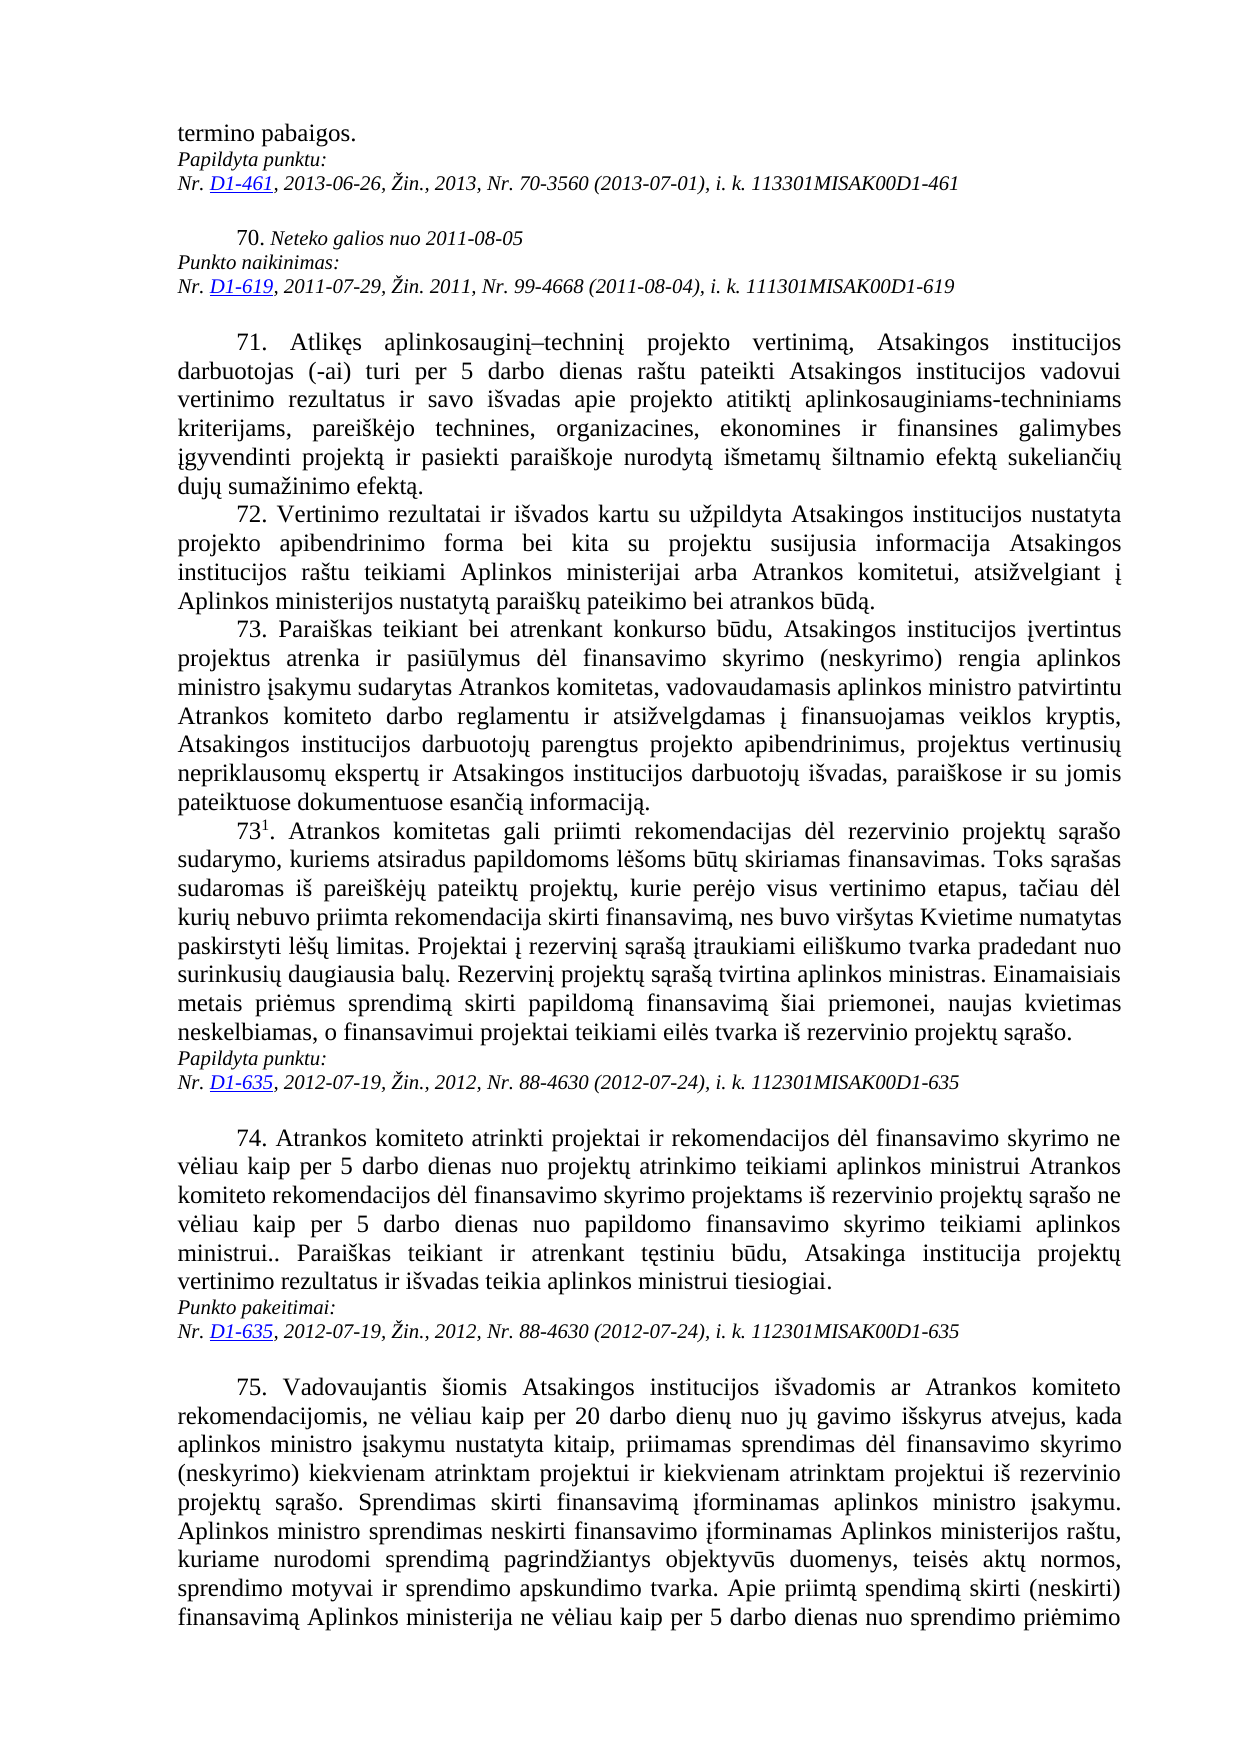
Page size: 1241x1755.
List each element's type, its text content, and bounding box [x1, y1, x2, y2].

text 73. Paraiškas teikiant bei atrenkant konkurso būdu, Atsakingos institucijos įvertintus projektus atrenka ir pasiūlymus dėl finansavimo skyrimo (neskyrimo) rengia aplinkos ministro įsakymu sudarytas Atrankos komitetas, vadovaudamasis aplinkos ministro patvirtintu Atrankos komiteto darbo reglamentu ir atsižvelgdamas į finansuojamas veiklos kryptis, Atsakingos institucijos darbuotojų parengtus projekto apibendrinimus, projektus vertinusių nepriklausomų ekspertų ir Atsakingos institucijos darbuotojų išvadas, paraiškose ir su jomis pateiktuose dokumentuose esančią informaciją. [177, 614, 1122, 816]
text Nr. D1-635, 2012-07-19, Žin., 2012, Nr. 88-4630 (2012-07-24), i. k. 112301MISAK00D1-635 [177, 1319, 1122, 1343]
text 75. Vadovaujantis šiomis Atsakingos institucijos išvadomis ar Atrankos komiteto rekomendacijomis, ne vėliau kaip per 20 darbo dienų nuo jų gavimo išskyrus atvejus, kada aplinkos ministro įsakymu nustatyta kitaip, priimamas sprendimas dėl finansavimo skyrimo (neskyrimo) kiekvienam atrinktam projektui ir kiekvienam atrinktam projektui iš rezervinio projektų sąrašo. Sprendimas skirti finansavimą įforminamas aplinkos ministro įsakymu. Aplinkos ministro sprendimas neskirti finansavimo įforminamas Aplinkos ministerijos raštu, kuriame nurodomi sprendimą pagrindžiantys objektyvūs duomenys, teisės aktų normos, sprendimo motyvai ir sprendimo apskundimo tvarka. Apie priimtą spendimą skirti (neskirti) finansavimą Aplinkos ministerija ne vėliau kaip per 5 darbo dienas nuo sprendimo priėmimo [177, 1372, 1122, 1631]
text 71. Atlikęs aplinkosauginį–techninį projekto vertinimą, Atsakingos institucijos darbuotojas (-ai) turi per 5 darbo dienas raštu pateikti Atsakingos institucijos vadovui vertinimo rezultatus ir savo išvadas apie projekto atitiktį aplinkosauginiams-techniniams kriterijams, pareiškėjo technines, organizacines, ekonomines ir finansines galimybes įgyvendinti projektą ir pasiekti paraiškoje nurodytą išmetamų šiltnamio efektą sukeliančių dujų sumažinimo efektą. [177, 327, 1122, 499]
text Nr. D1-619, 2011-07-29, Žin. 2011, Nr. 99-4668 (2011-08-04), i. k. 111301MISAK00D1-619 [177, 274, 1122, 298]
text Papildyta punktu: [177, 147, 1122, 171]
text 72. Vertinimo rezultatai ir išvados kartu su užpildyta Atsakingos institucijos nustatyta projekto apibendrinimo forma bei kita su projektu susijusia informacija Atsakingos institucijos raštu teikiami Aplinkos ministerijai arba Atrankos komitetui, atsižvelgiant į Aplinkos ministerijos nustatytą paraiškų pateikimo bei atrankos būdą. [177, 499, 1122, 614]
text Punkto naikinimas: [177, 250, 1122, 274]
text Papildyta punktu: [177, 1046, 1122, 1070]
text Punkto pakeitimai: [177, 1295, 1122, 1319]
text Nr. D1-635, 2012-07-19, Žin., 2012, Nr. 88-4630 (2012-07-24), i. k. 112301MISAK00D1-635 [177, 1070, 1122, 1094]
text termino pabaigos. [177, 118, 1122, 147]
text 70. Neteko galios nuo 2011-08-05 [177, 224, 1122, 250]
text 731. Atrankos komitetas gali priimti rekomendacijas dėl rezervinio projektų sąrašo sudarymo, kuriems atsiradus papildomoms lėšoms būtų skiriamas finansavimas. Toks sąrašas sudaromas iš pareiškėjų pateiktų projektų, kurie perėjo visus vertinimo etapus, tačiau dėl kurių nebuvo priimta rekomendacija skirti finansavimą, nes buvo viršytas Kvietime numatytas paskirstyti lėšų limitas. Projektai į rezervinį sąrašą įtraukiami eiliškumo tvarka pradedant nuo surinkusių daugiausia balų. Rezervinį projektų sąrašą tvirtina aplinkos ministras. Einamaisiais metais priėmus sprendimą skirti papildomą finansavimą šiai priemonei, naujas kvietimas neskelbiamas, o finansavimui projektai teikiami eilės tvarka iš rezervinio projektų sąrašo. [177, 816, 1122, 1046]
text 74. Atrankos komiteto atrinkti projektai ir rekomendacijos dėl finansavimo skyrimo ne vėliau kaip per 5 darbo dienas nuo projektų atrinkimo teikiami aplinkos ministrui Atrankos komiteto rekomendacijos dėl finansavimo skyrimo projektams iš rezervinio projektų sąrašo ne vėliau kaip per 5 darbo dienas nuo papildomo finansavimo skyrimo teikiami aplinkos ministrui.. Paraiškas teikiant ir atrenkant tęstiniu būdu, Atsakinga institucija projektų vertinimo rezultatus ir išvadas teikia aplinkos ministrui tiesiogiai. [177, 1123, 1122, 1295]
text Nr. D1-461, 2013-06-26, Žin., 2013, Nr. 70-3560 (2013-07-01), i. k. 113301MISAK00D1-461 [177, 171, 1122, 195]
